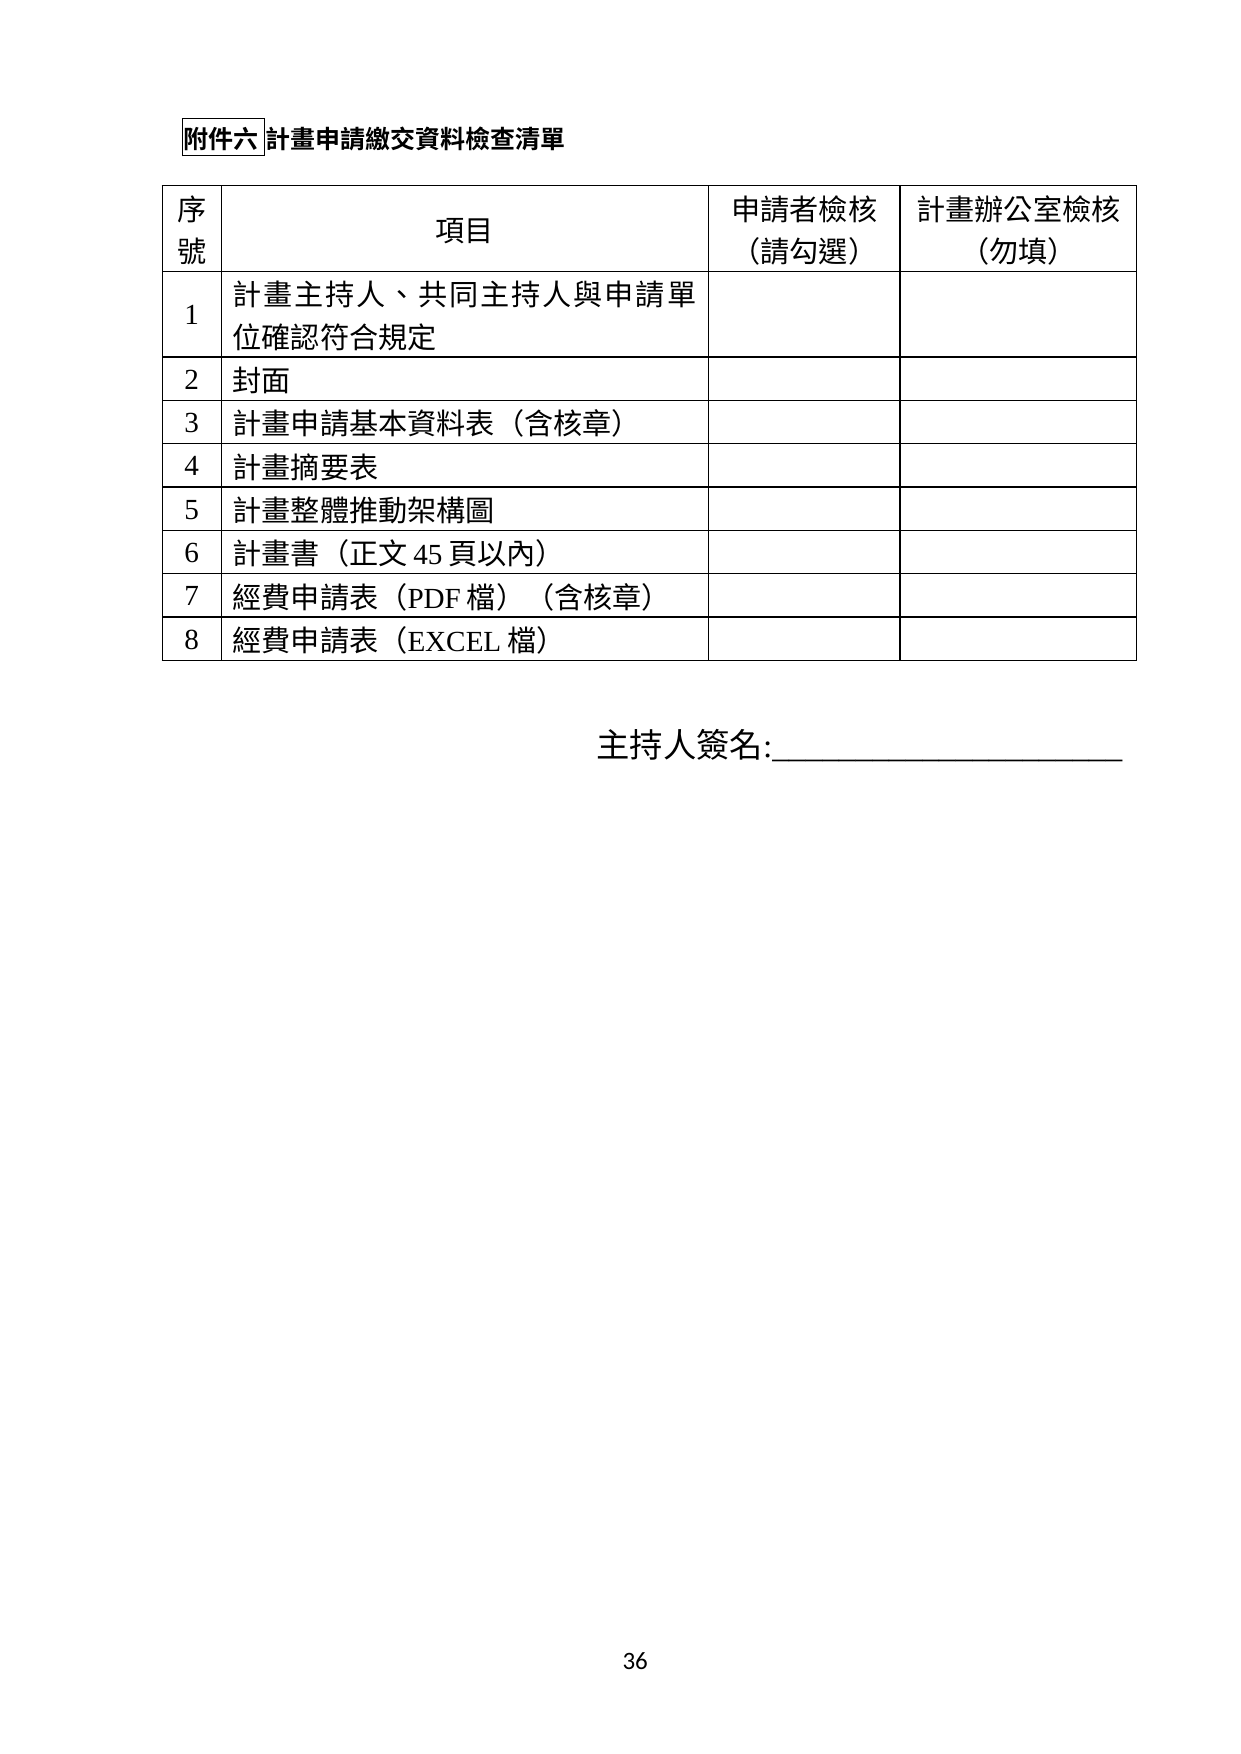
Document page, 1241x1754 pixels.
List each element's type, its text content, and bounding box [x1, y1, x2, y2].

table_header 項目 [222, 186, 708, 271]
text 計畫申請繳交資料檢查清單 [265, 118, 1122, 156]
table_cell 7 [163, 574, 221, 616]
table_cell 6 [163, 531, 221, 573]
table_cell 3 [163, 401, 221, 443]
table_cell [709, 272, 899, 356]
table_cell 5 [163, 488, 221, 530]
table_cell 計畫整體推動架構圖 [222, 488, 708, 530]
table_cell 1 [163, 272, 221, 356]
table_cell [901, 358, 1136, 400]
table_header 計畫辦公室檢核（勿填） [901, 186, 1136, 271]
table_cell [709, 401, 899, 443]
table_cell [709, 618, 899, 660]
table_header 序號 [163, 186, 221, 271]
table_cell [901, 574, 1136, 616]
table_cell [709, 444, 899, 486]
table_cell 經費申請表（PDF檔）（含核章） [222, 574, 708, 616]
table_cell [709, 488, 899, 530]
table_cell [709, 531, 899, 573]
table_cell [901, 401, 1136, 443]
table_cell [901, 444, 1136, 486]
table_cell [901, 272, 1136, 356]
table_cell [901, 488, 1136, 530]
table_cell 計畫主持人、共同主持人與申請單位確認符合規定 [222, 272, 708, 356]
text 附件六 [183, 119, 264, 155]
table_cell 4 [163, 444, 221, 486]
table_cell 計畫書（正文45頁以內） [222, 531, 708, 573]
text 主持人簽名:_____________________ [182, 718, 1122, 767]
table_cell 計畫摘要表 [222, 444, 708, 486]
table_cell [901, 531, 1136, 573]
table_cell [901, 618, 1136, 660]
table_cell [709, 358, 899, 400]
table_cell 2 [163, 358, 221, 400]
table_cell 8 [163, 618, 221, 660]
table_header 申請者檢核（請勾選） [709, 186, 899, 271]
table_cell [709, 574, 899, 616]
table_cell 經費申請表（EXCEL檔） [222, 618, 708, 660]
table_cell 計畫申請基本資料表（含核章） [222, 401, 708, 443]
table_cell 封面 [222, 358, 708, 400]
